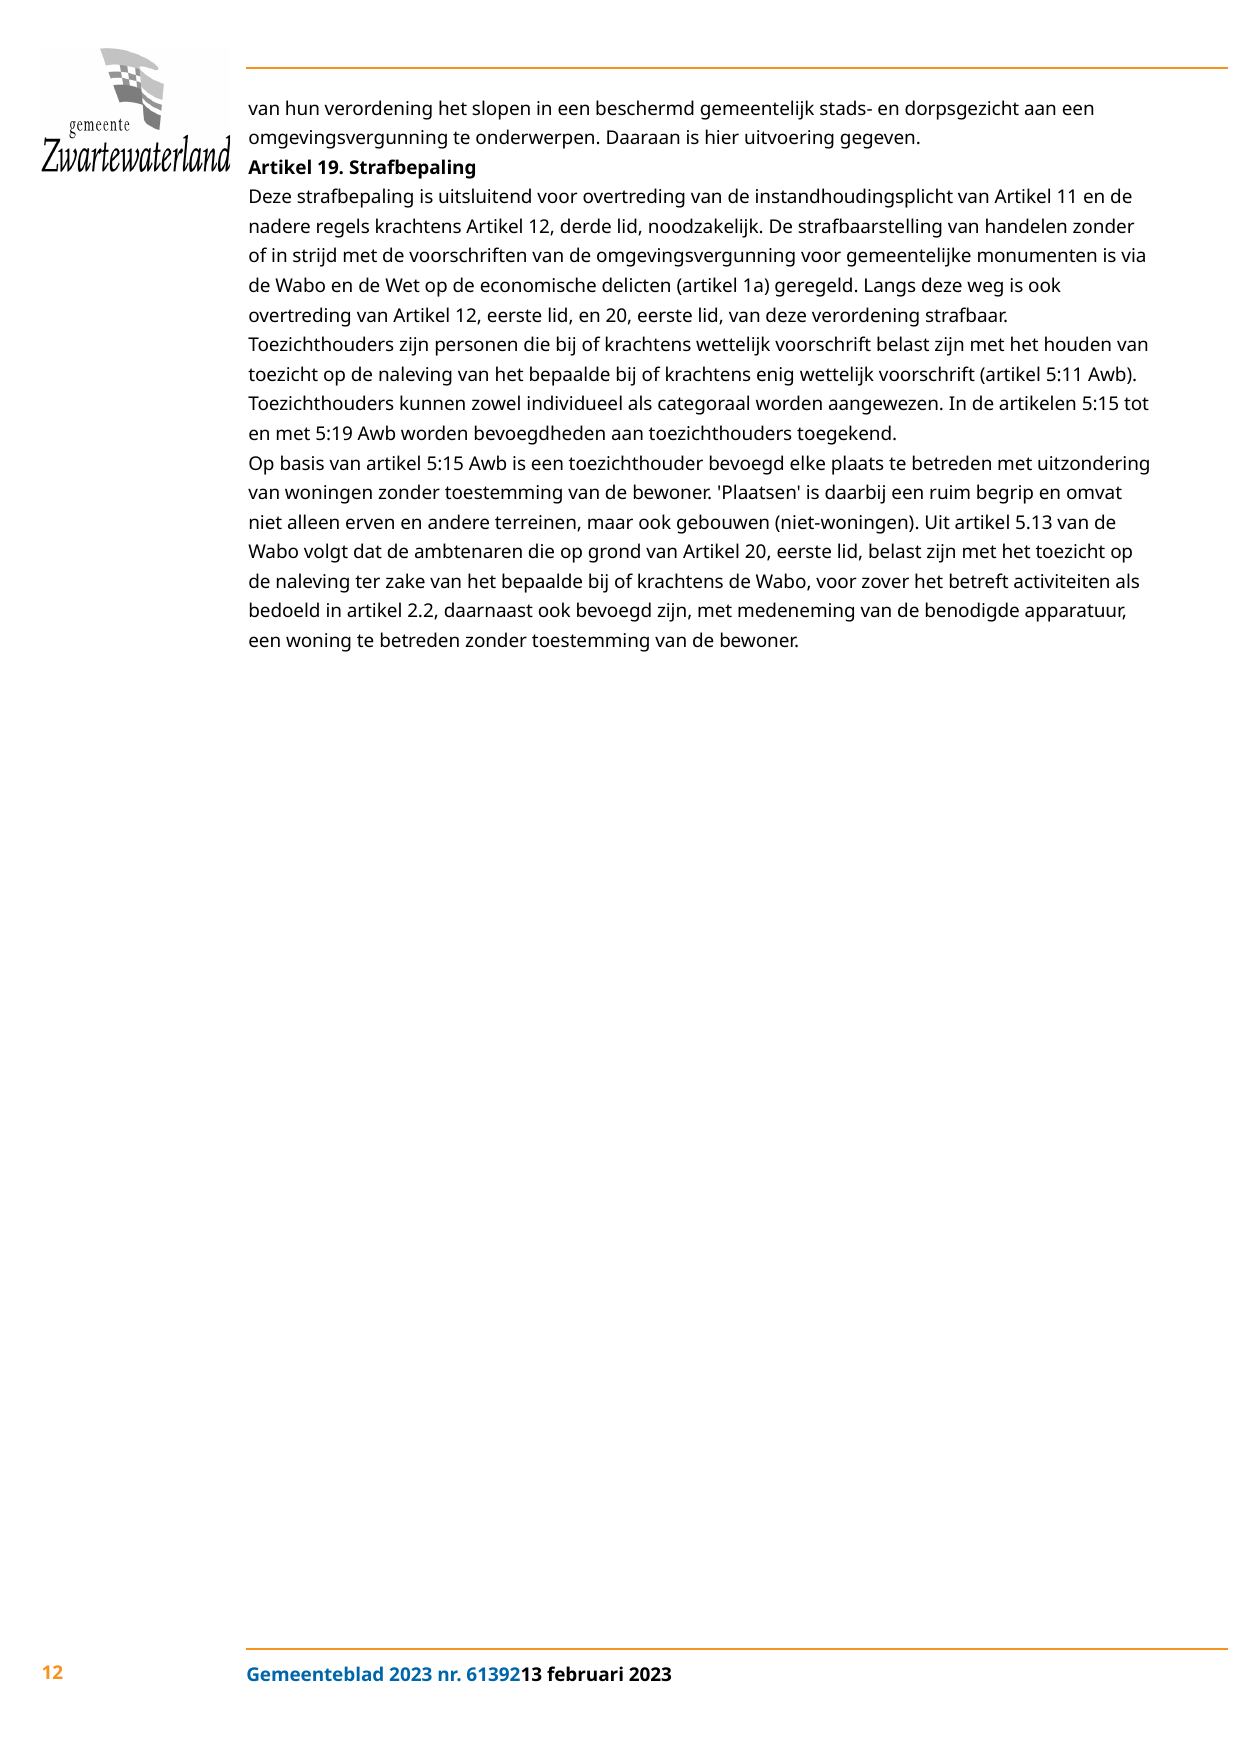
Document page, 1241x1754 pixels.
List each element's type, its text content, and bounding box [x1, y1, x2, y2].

text Deze strafbepaling is uitsluitend voor overtreding van de instandhoudingsplicht van Artikel 11 en de nadere regels krachtens Artikel 12, derde lid, noodzakelijk. De strafbaarstelling van handelen zonder of in strijd met de voorschriften van de omgevingsvergunning voor gemeentelijke monumenten is via de Wabo en de Wet op de economische delicten (artikel 1a) geregeld. Langs deze weg is ook overtreding van Artikel 12, eerste lid, en 20, eerste lid, van deze verordening strafbaar. [248, 183, 1152, 328]
text Op basis van artikel 5:15 Awb is een toezichthouder bevoegd elke plaats te betreden met uitzondering van woningen zonder toestemming van de bewoner. 'Plaatsen' is daarbij een ruim begrip en omvat niet alleen erven en andere terreinen, maar ook gebouwen (niet-woningen). Uit artikel 5.13 van de Wabo volgt dat de ambtenaren die op grond van Artikel 20, eerste lid, belast zijn met het toezicht op de naleving ter zake van het bepaalde bij of krachtens de Wabo, voor zover het betreft activiteiten als bedoeld in artikel 2.2, daarnaast ook bevoegd zijn, met medeneming van de benodigde apparatuur, een woning te betreden zonder toestemming van de bewoner. [248, 450, 1152, 653]
text Toezichthouders zijn personen die bij of krachtens wettelijk voorschrift belast zijn met het houden van toezicht op de naleving van het bepaalde bij of krachtens enig wettelijk voorschrift (artikel 5:11 Awb). Toezichthouders kunnen zowel individueel als categoraal worden aangewezen. In de artikelen 5:15 tot en met 5:19 Awb worden bevoegdheden aan toezichthouders toegekend. [248, 331, 1152, 446]
text Artikel 19. Strafbepaling [248, 154, 1152, 180]
text van hun verordening het slopen in een beschermd gemeentelijk stads- en dorpsgezicht aan een omgevingsvergunning te onderwerpen. Daaraan is hier uitvoering gegeven. [248, 95, 1152, 150]
picture [41, 47, 231, 172]
